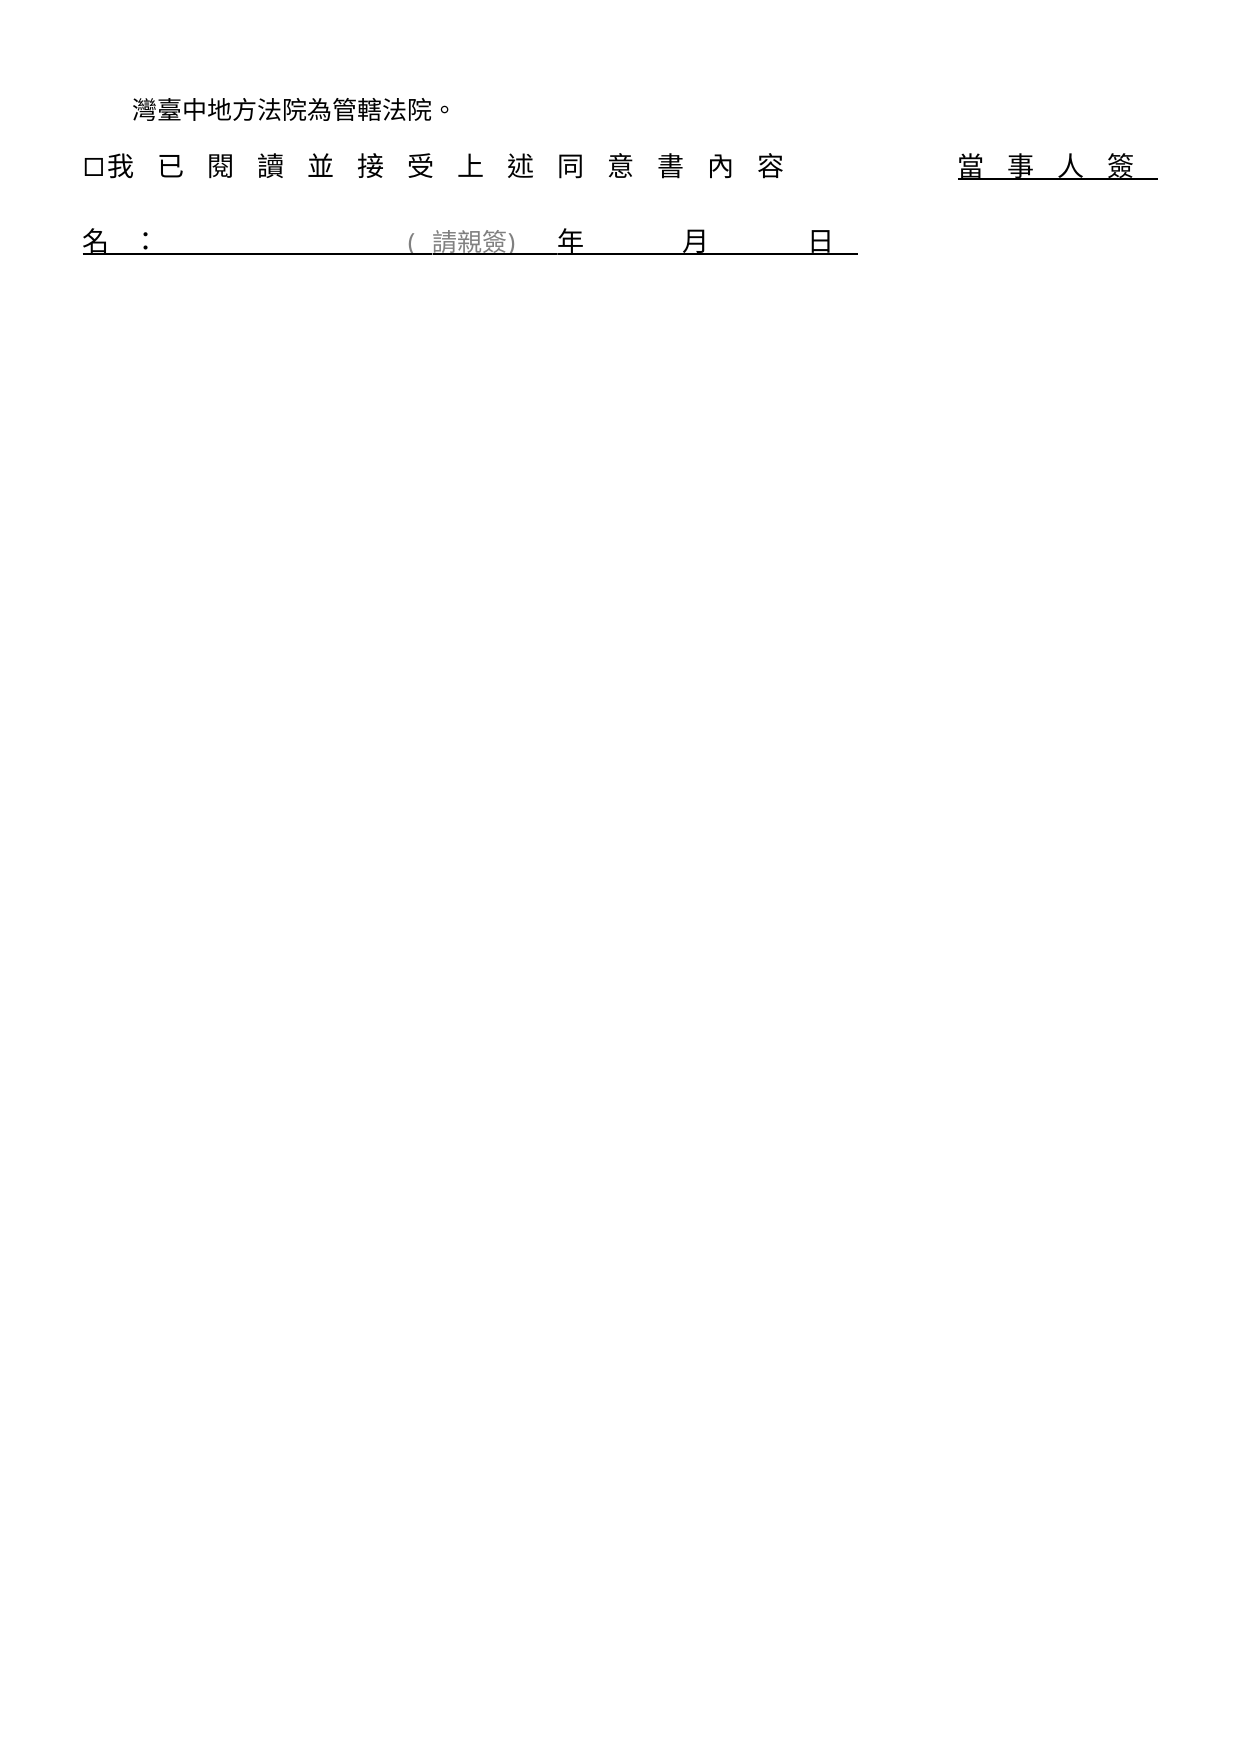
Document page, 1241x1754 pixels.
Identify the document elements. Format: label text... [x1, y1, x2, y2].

text 灣臺中地方法院為管轄法院。 [133, 89, 1158, 127]
text 我已閱讀並接受上述同意書內容 當事人簽名： (請親簽) 年 月 日 [83, 127, 1158, 277]
